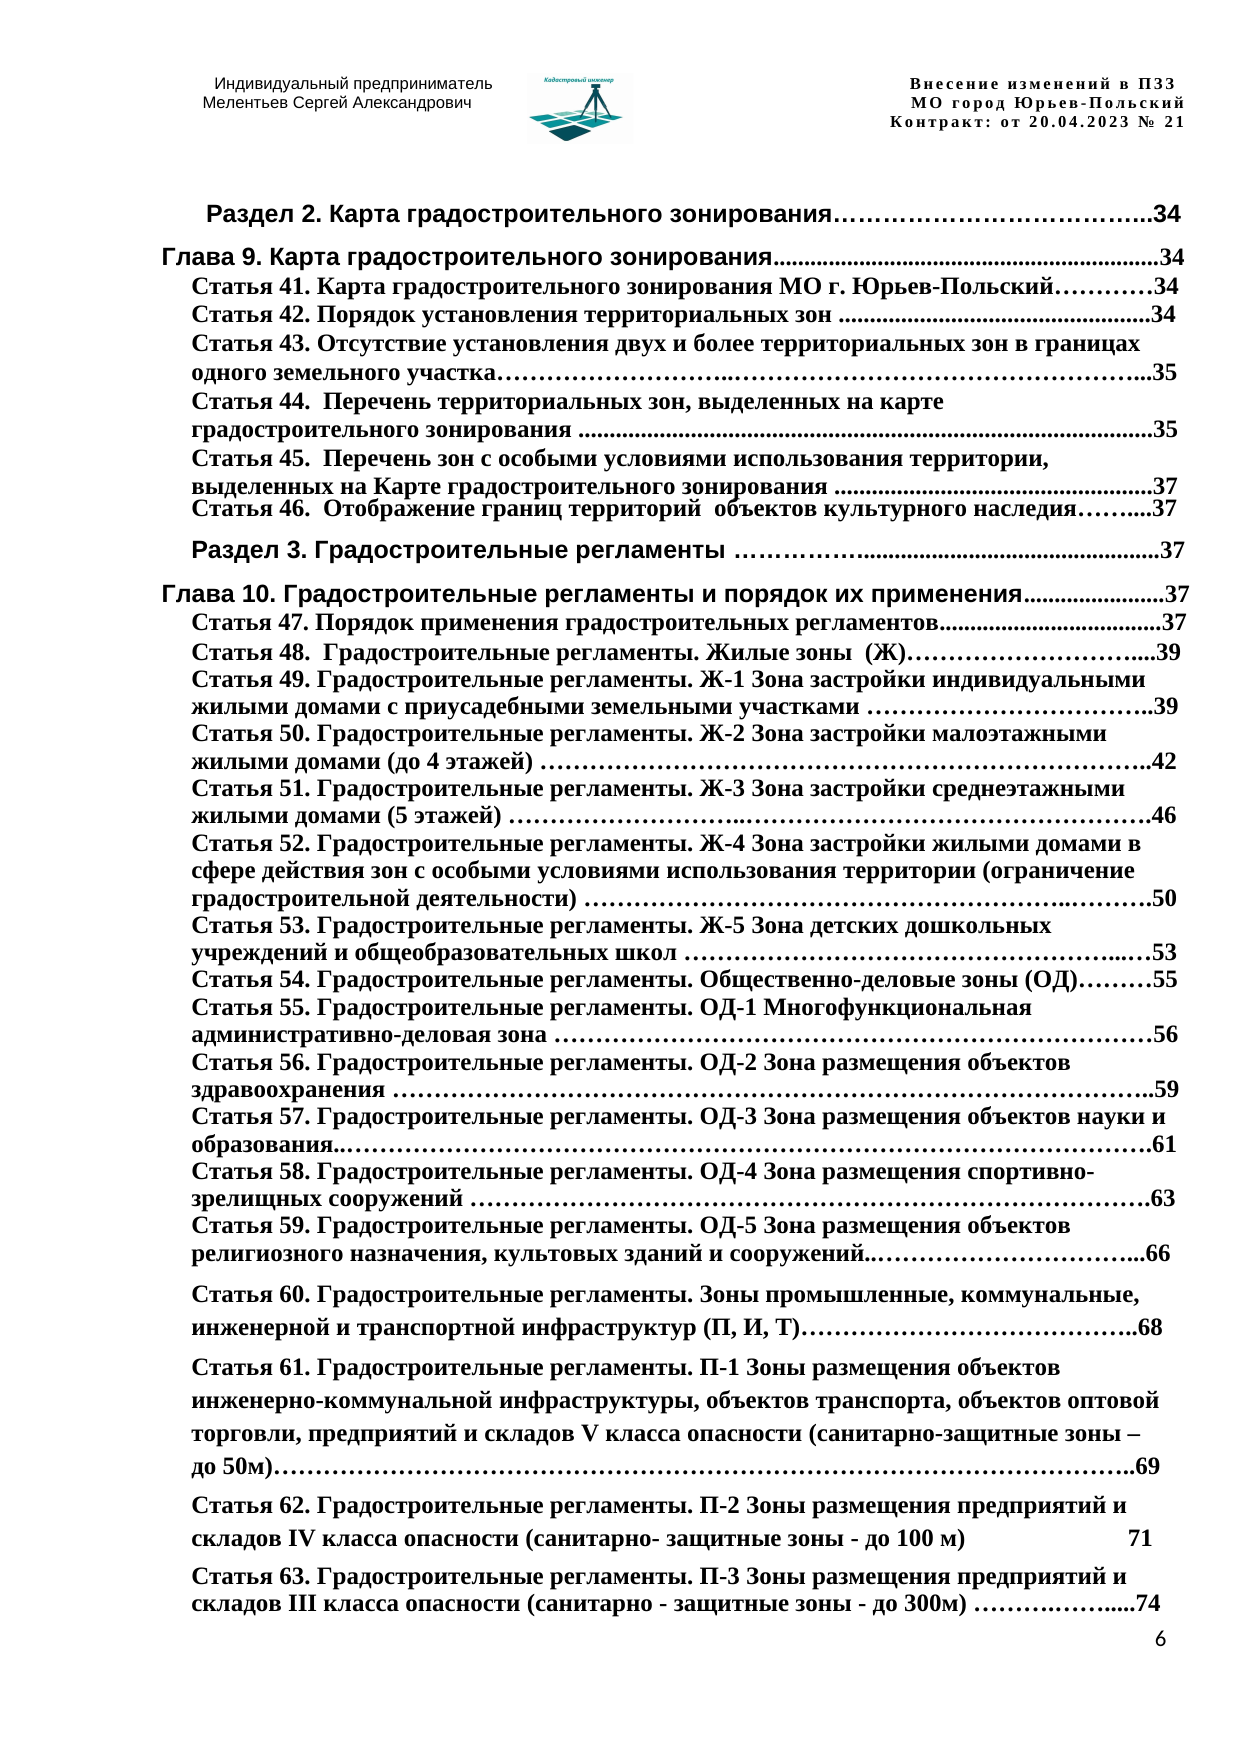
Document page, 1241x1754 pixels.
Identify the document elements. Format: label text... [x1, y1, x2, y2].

table_cell Статья 47. Порядок применения градостроительных регламентов....................................37 [161, 608, 1208, 636]
text Статья 50. Градостроительные регламенты. Ж-2 Зона застройки малоэтажными жилыми домами (до 4 этажей) ………………………………………………………………..42 [191, 720, 1181, 775]
text Статья 53. Градостроительные регламенты. Ж-5 Зона детских дошкольных учреждений и общеобразовательных школ ……………………………………………...…53 [191, 911, 1181, 966]
text Статья 51. Градостроительные регламенты. Ж-3 Зона застройки среднеэтажными жилыми домами (5 этажей) ………………………..………………………………………….46 [191, 775, 1181, 829]
text Статья 54. Градостроительные регламенты. Общественно-деловые зоны (ОД)………55 [191, 966, 1181, 993]
text Статья 55. Градостроительные регламенты. ОД-1 Многофункциональная административно-деловая зона ………………………………………………………………56 [191, 993, 1181, 1048]
text Статья 57. Градостроительные регламенты. ОД-3 Зона размещения объектов науки и образования..…………………………………………………………………………………….61 [191, 1103, 1181, 1157]
table_cell Статья 41. Карта градостроительного зонирования МО г. Юрьев-Польский…………34 [161, 271, 1210, 299]
table_cell Статья 42. Порядок установления территориальных зон ..................................................34 [161, 300, 1208, 328]
table_cell Статья 48. Градостроительные регламенты. Жилые зоны (Ж)………………………....39 [161, 636, 1208, 665]
text Статья 52. Градостроительные регламенты. Ж-4 Зона застройки жилыми домами в сфере действия зон с особыми условиями использования территории (ограничение градостроительной деятельности) …………………………………………………..……….50 [191, 829, 1181, 911]
text Статья 59. Градостроительные регламенты. ОД-5 Зона размещения объектов религиозного назначения, культовых зданий и сооружений..…………………………...66 [191, 1212, 1181, 1267]
text Статья 62. Градостроительные регламенты. П-2 Зоны размещения предприятий и складов IV класса опасности (санитарно- защитные зоны - до 100 м) 71 [191, 1490, 1166, 1552]
text Статья 60. Градостроительные регламенты. Зоны промышленные, коммунальные, инженерной и транспортной инфраструктур (П, И, Т)…………………………………..68 [191, 1279, 1166, 1341]
text Статья 63. Градостроительные регламенты. П-3 Зоны размещения предприятий и складов III класса опасности (санитарно - защитные зоны - до 300м) ……….…….....74 [191, 1562, 1181, 1617]
picture [527, 73, 634, 144]
table_header Раздел 2. Карта градостроительного зонирования………………………………...34 Глава 9. Карта градостроительного зонирования...............................................................34 [161, 199, 1208, 271]
table_cell градостроительного зонирования ............................................................................................35 [161, 415, 1208, 443]
text Статья 49. Градостроительные регламенты. Ж-1 Зона застройки индивидуальными жилыми домами с приусадебными земельными участками ……………………………..39 [191, 665, 1181, 720]
table_cell Статья 46. Отображение границ территорий объектов культурного наследия……....37 Раздел 3. Градостроительные регламенты …………….................................................37 [161, 500, 1208, 564]
table_cell Глава 10. Градостроительные регламенты и порядок их применения.......................37 [161, 564, 1208, 607]
table_cell Статья 43. Отсутствие установления двух и более территориальных зон в границах одного земельного участка………………………..…………………………………………...35 Статья 44. Перечень территориальных зон, выделенных на карте [161, 328, 1208, 414]
text Статья 58. Градостроительные регламенты. ОД-4 Зона размещения спортивно-зрелищных сооружений ……………………………………………………………………….63 [191, 1157, 1181, 1212]
text Статья 61. Градостроительные регламенты. П-1 Зоны размещения объектов инженерно-коммунальной инфраструктуры, объектов транспорта, объектов оптовой торговли, предприятий и складов V класса опасности (санитарно-защитные зоны – до 50м)…………………………………………………………………………………………..69 [191, 1352, 1166, 1479]
table_cell Статья 45. Перечень зон с особыми условиями использования территории, [161, 443, 1208, 472]
table_cell выделенных на Карте градостроительного зонирования ...................................................37 [161, 472, 1208, 500]
text Статья 56. Градостроительные регламенты. ОД-2 Зона размещения объектов здравоохранения ………………………………………………………………………………..59 [191, 1048, 1181, 1103]
